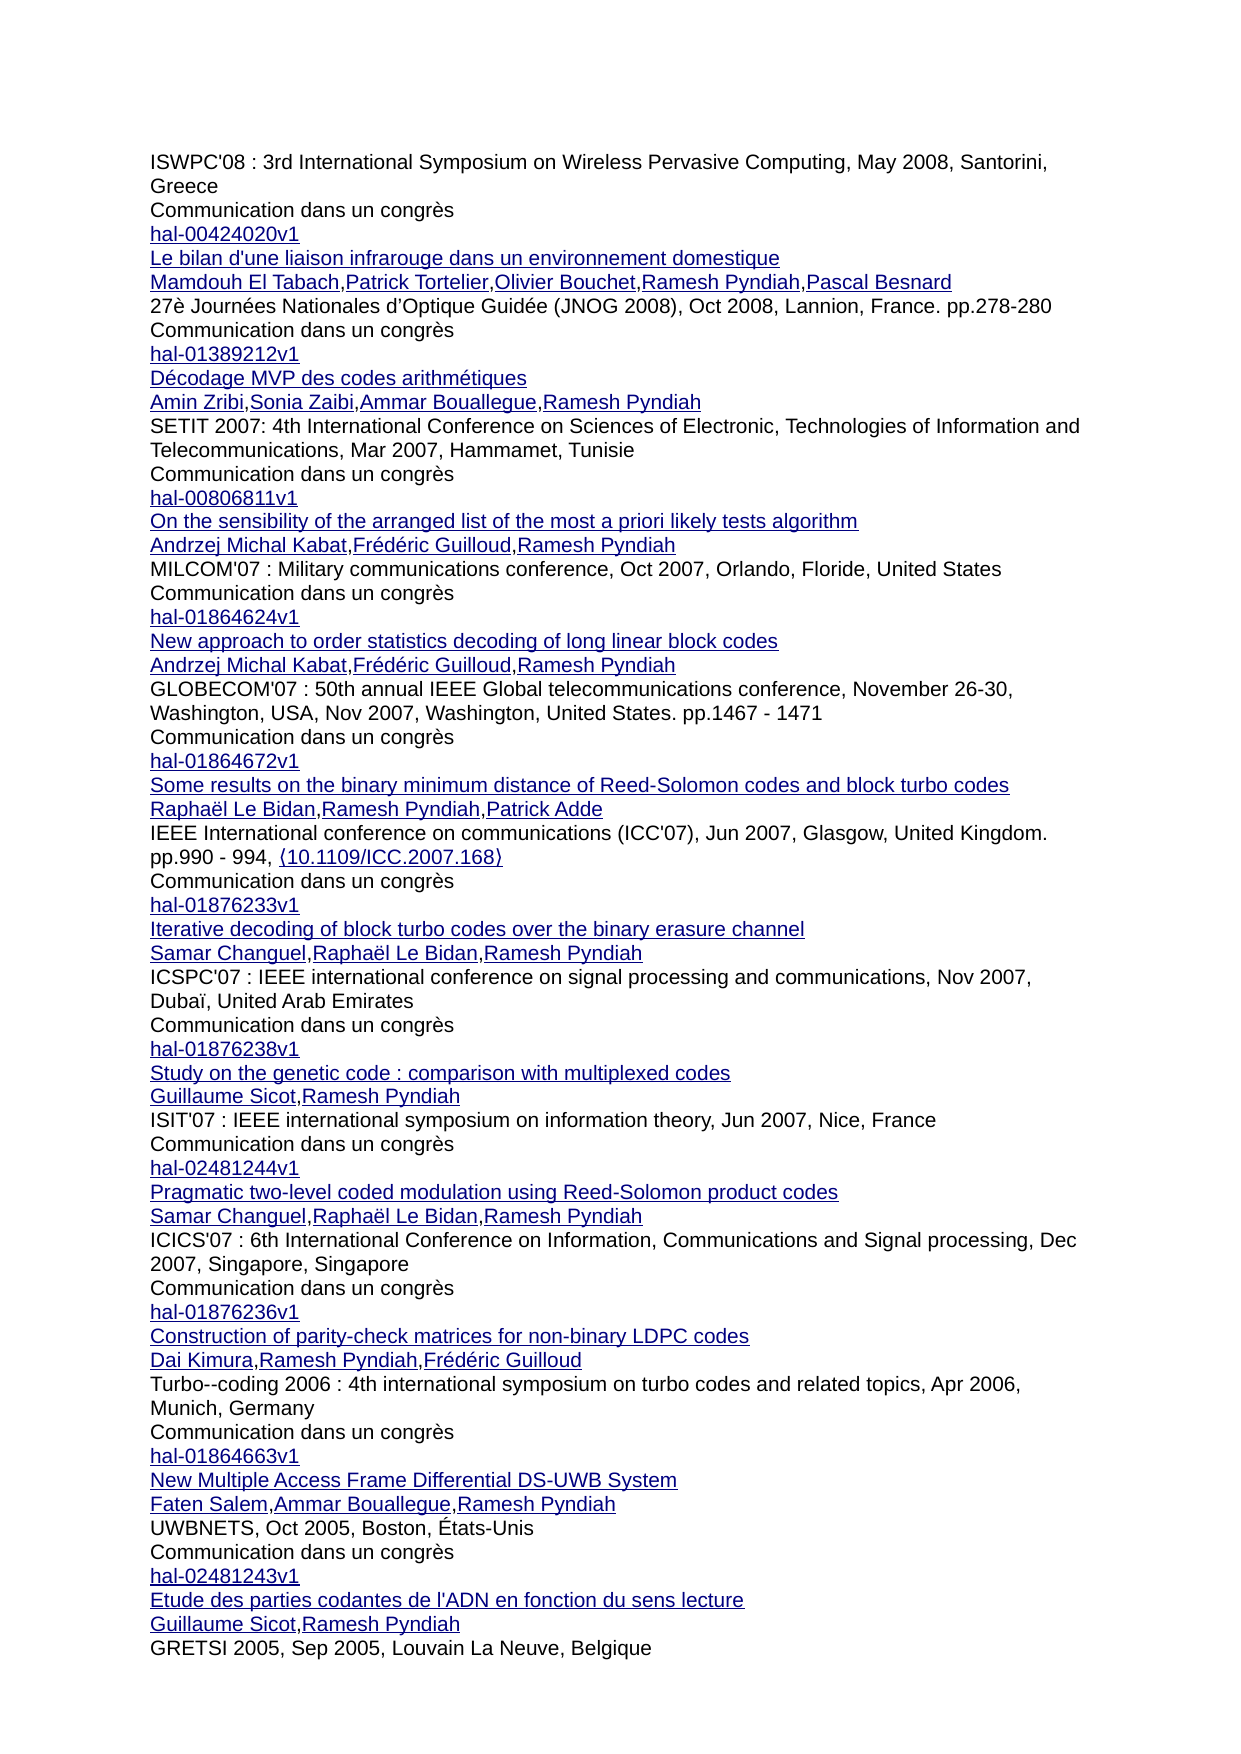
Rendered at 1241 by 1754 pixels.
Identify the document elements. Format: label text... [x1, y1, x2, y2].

table_cell ISWPC'08 : 3rd International Symposium on Wireless Pervasive Computing, May 2008, Santorini, Greece Communication dans un congrès hal-00424020v1 [150, 150, 1090, 246]
table_cell New approach to order statistics decoding of long linear block codes Andrzej Michal Kabat,Frédéric Guilloud,Ramesh Pyndiah GLOBECOM'07 : 50th annual IEEE Global telecommunications conference, November 26-30, Washington, USA, Nov 2007, Washington, United States. pp.1467 - 1471 Communication dans un congrès hal-01864672v1 [150, 629, 1090, 773]
table_cell On the sensibility of the arranged list of the most a priori likely tests algorithm Andrzej Michal Kabat,Frédéric Guilloud,Ramesh Pyndiah MILCOM'07 : Military communications conference, Oct 2007, Orlando, Floride, United States Communication dans un congrès hal-01864624v1 [150, 509, 1090, 629]
table_cell Etude des parties codantes de l'ADN en fonction du sens lecture Guillaume Sicot,Ramesh Pyndiah GRETSI 2005, Sep 2005, Louvain La Neuve, Belgique [150, 1588, 1090, 1659]
table_cell Le bilan d'une liaison infrarouge dans un environnement domestique Mamdouh El Tabach,Patrick Tortelier,Olivier Bouchet,Ramesh Pyndiah,Pascal Besnard 27è Journées Nationales d’Optique Guidée (JNOG 2008), Oct 2008, Lannion, France. pp.278-280 Communication dans un congrès hal-01389212v1 [150, 246, 1090, 366]
table_cell Iterative decoding of block turbo codes over the binary erasure channel Samar Changuel,Raphaël Le Bidan,Ramesh Pyndiah ICSPC'07 : IEEE international conference on signal processing and communications, Nov 2007, Dubaï, United Arab Emirates Communication dans un congrès hal-01876238v1 [150, 917, 1090, 1060]
table_cell New Multiple Access Frame Differential DS-UWB System Faten Salem,Ammar Bouallegue,Ramesh Pyndiah UWBNETS, Oct 2005, Boston, États-Unis Communication dans un congrès hal-02481243v1 [150, 1468, 1090, 1587]
table_cell Study on the genetic code : comparison with multiplexed codes Guillaume Sicot,Ramesh Pyndiah ISIT'07 : IEEE international symposium on information theory, Jun 2007, Nice, France Communication dans un congrès hal-02481244v1 [150, 1060, 1090, 1180]
table_cell Décodage MVP des codes arithmétiques Amin Zribi,Sonia Zaibi,Ammar Bouallegue,Ramesh Pyndiah SETIT 2007: 4th International Conference on Sciences of Electronic, Technologies of Information and Telecommunications, Mar 2007, Hammamet, Tunisie Communication dans un congrès hal-00806811v1 [150, 366, 1090, 509]
table_cell Pragmatic two-level coded modulation using Reed-Solomon product codes Samar Changuel,Raphaël Le Bidan,Ramesh Pyndiah ICICS'07 : 6th International Conference on Information, Communications and Signal processing, Dec 2007, Singapore, Singapore Communication dans un congrès hal-01876236v1 [150, 1180, 1090, 1324]
table_cell Some results on the binary minimum distance of Reed-Solomon codes and block turbo codes Raphaël Le Bidan,Ramesh Pyndiah,Patrick Adde IEEE International conference on communications (ICC'07), Jun 2007, Glasgow, United Kingdom. pp.990 - 994, ⟨10.1109/ICC.2007.168⟩ Communication dans un congrès hal-01876233v1 [150, 773, 1090, 917]
table_cell Construction of parity-check matrices for non-binary LDPC codes Dai Kimura,Ramesh Pyndiah,Frédéric Guilloud Turbo--coding 2006 : 4th international symposium on turbo codes and related topics, Apr 2006, Munich, Germany Communication dans un congrès hal-01864663v1 [150, 1324, 1090, 1468]
